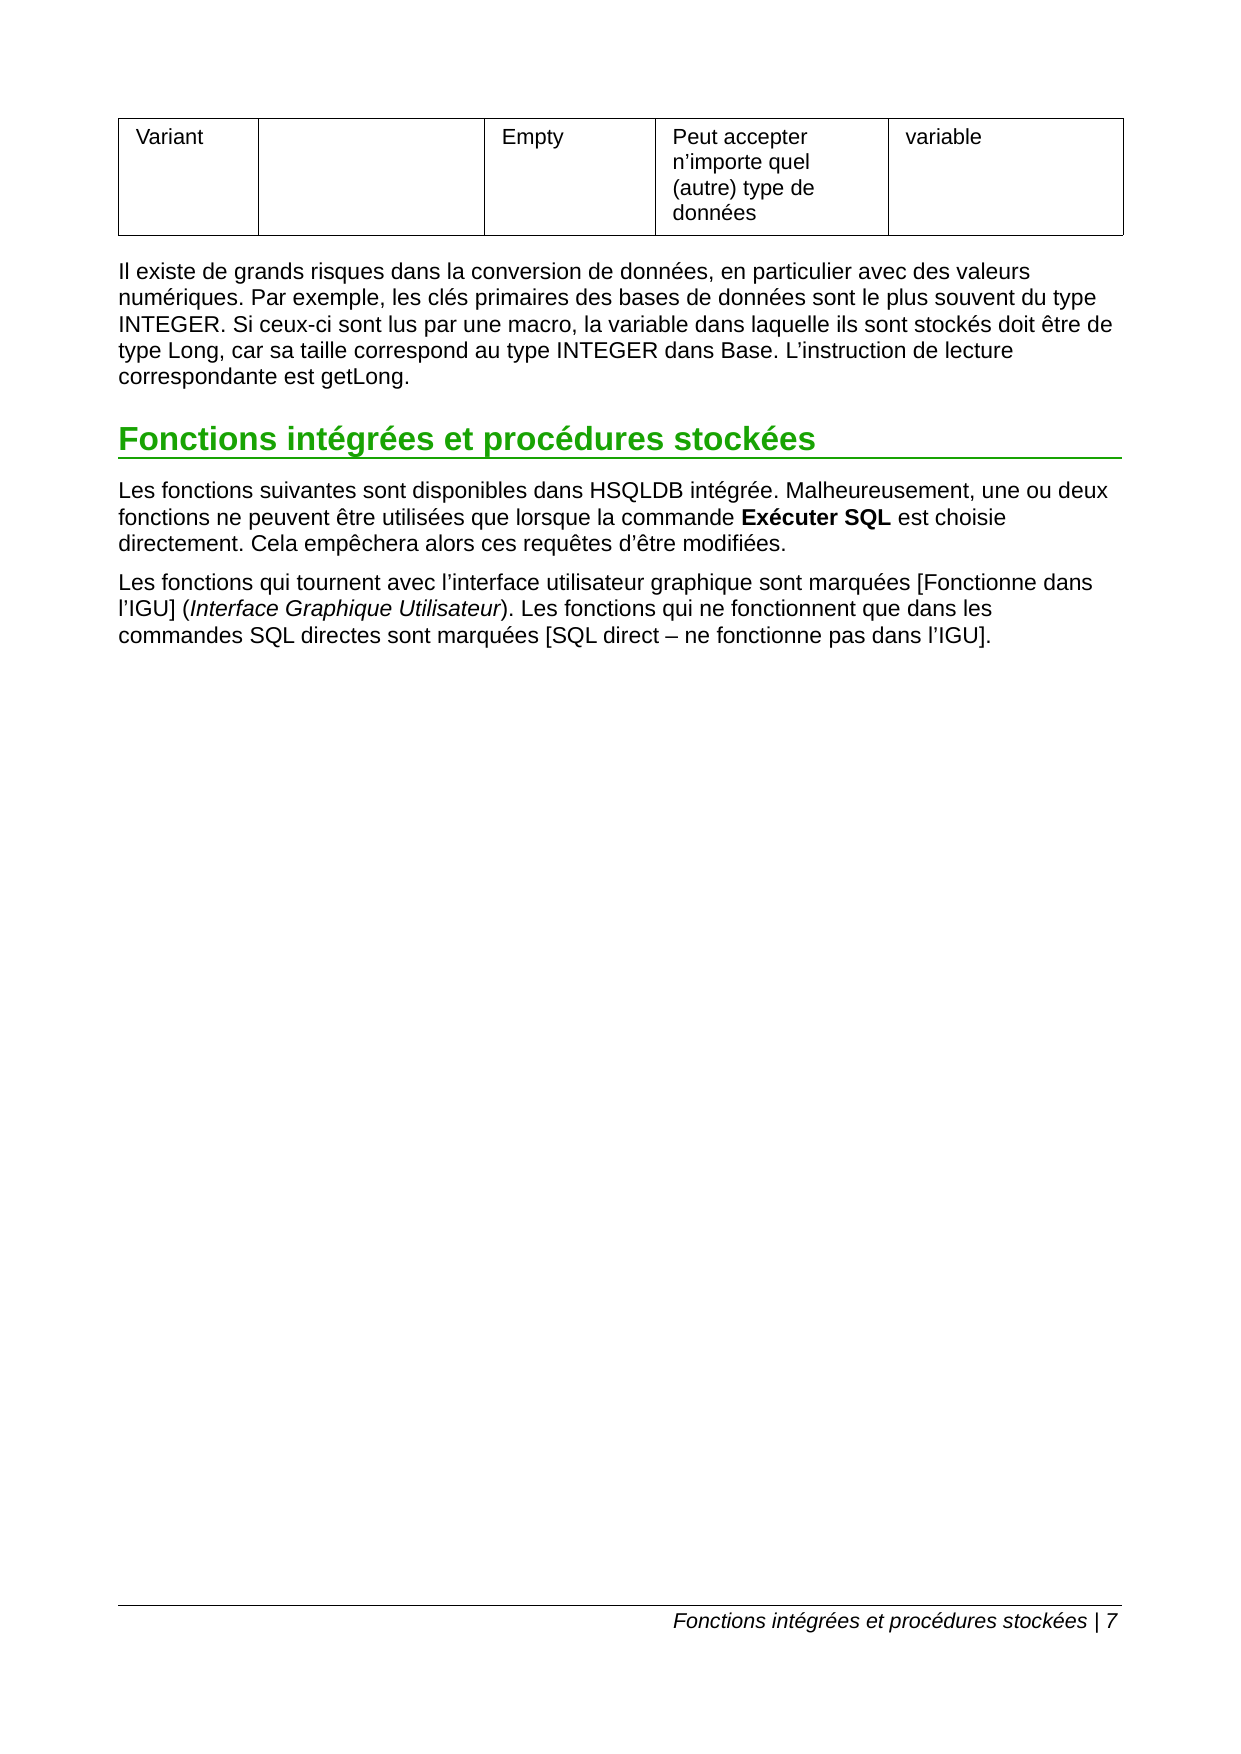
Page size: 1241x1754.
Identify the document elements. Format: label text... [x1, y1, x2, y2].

table_cell Empty [485, 119, 655, 235]
text Les fonctions qui tournent avec l’interface utilisateur graphique sont marquées [Fonctionne dans l’IGU] (Interface Graphique Utilisateur). Les fonctions qui ne fonctionnent que dans les commandes SQL directes sont marquées [SQL direct – ne fonctionne pas dans l’IGU]. [118, 569, 1122, 648]
subtitle Fonctions intégrées et procédures stockées [118, 419, 1122, 457]
table_cell Variant [119, 119, 258, 235]
table_cell variable [889, 119, 1123, 235]
text Il existe de grands risques dans la conversion de données, en particulier avec des valeurs numériques. Par exemple, les clés primaires des bases de données sont le plus souvent du type INTEGER. Si ceux-ci sont lus par une macro, la variable dans laquelle ils sont stockés doit être de type Long, car sa taille correspond au type INTEGER dans Base. L’instruction de lecture correspondante est getLong. [118, 258, 1122, 389]
text Les fonctions suivantes sont disponibles dans HSQLDB intégrée. Malheureusement, une ou deux fonctions ne peuvent être utilisées que lorsque la commande Exécuter SQL est choisie directement. Cela empêchera alors ces requêtes d’être modifiées. [118, 477, 1122, 556]
table_cell [259, 119, 484, 235]
table_cell Peut accepter n’importe quel (autre) type de données [656, 119, 888, 235]
